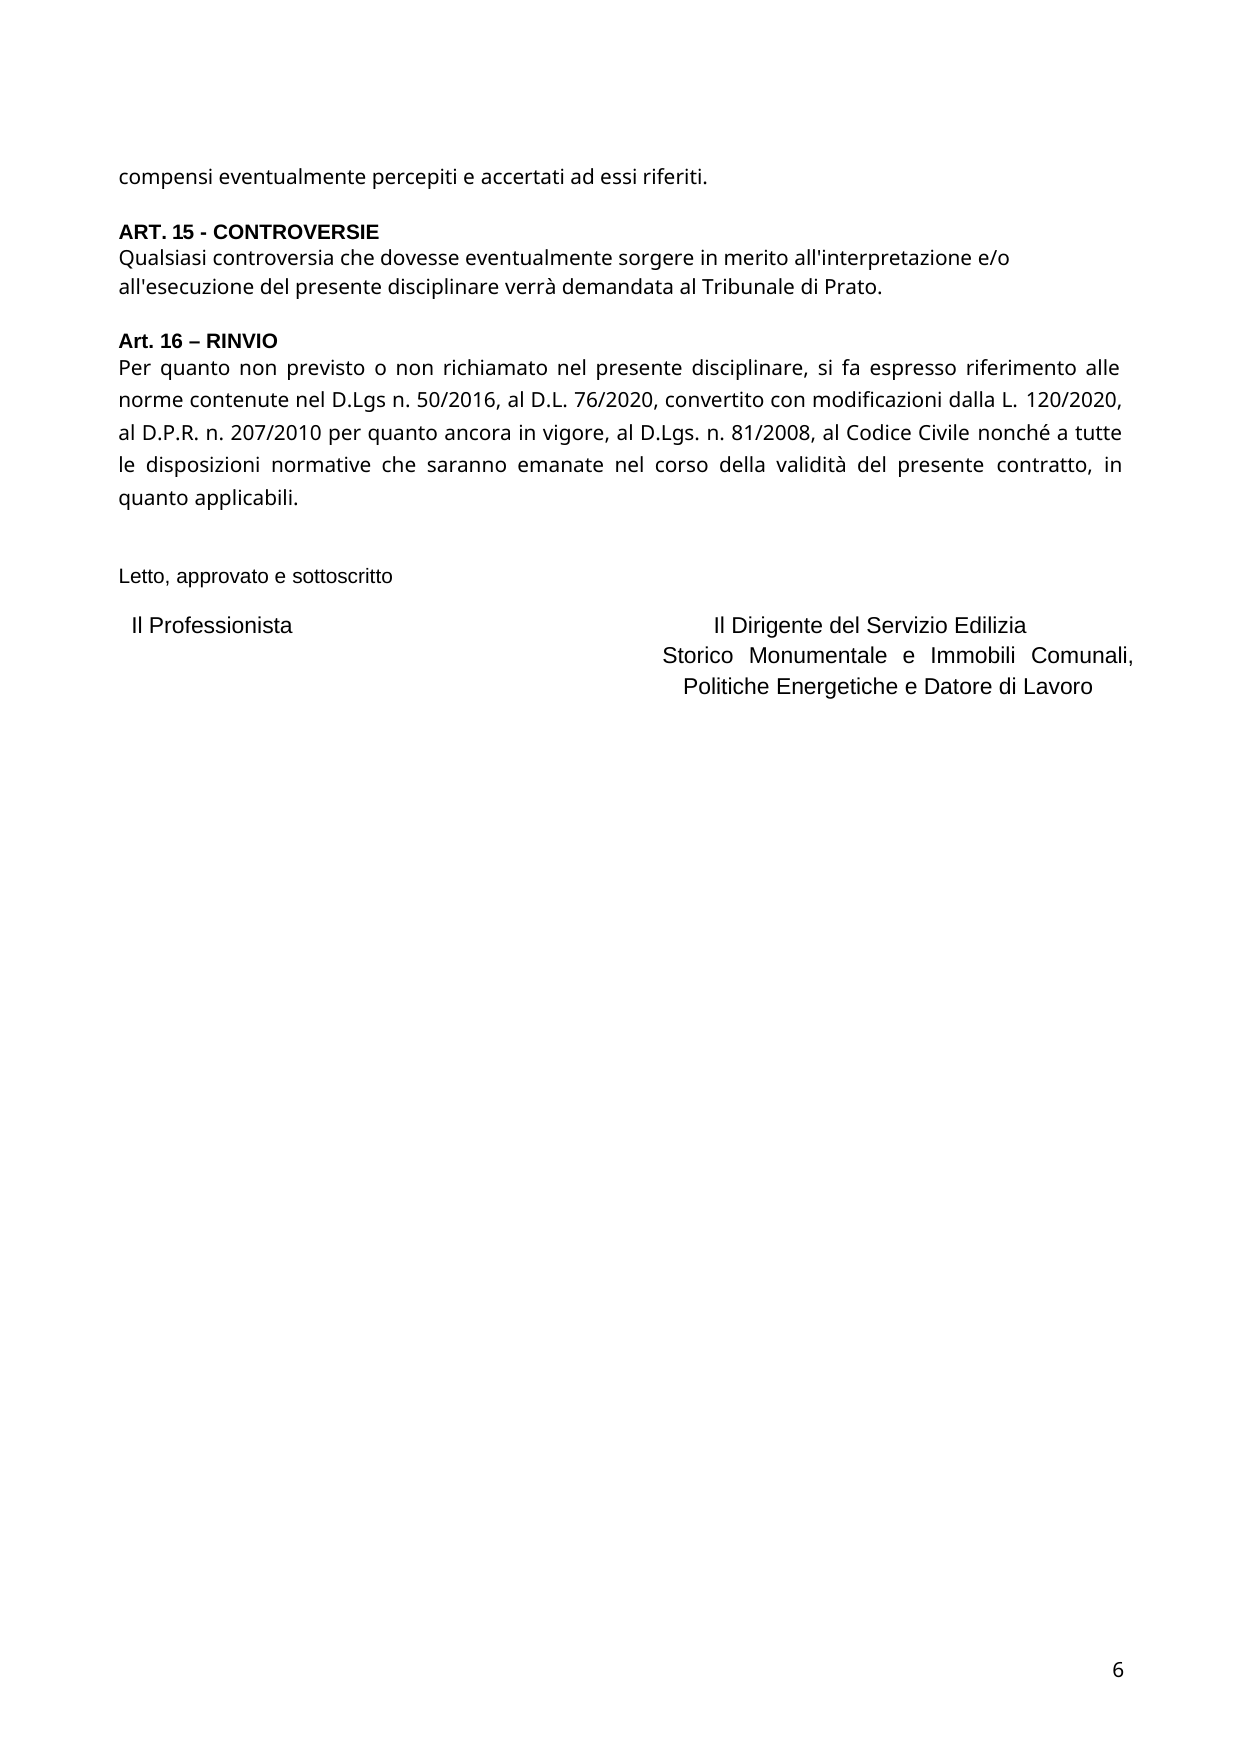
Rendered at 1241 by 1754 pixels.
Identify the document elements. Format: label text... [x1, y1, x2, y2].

text Letto, approvato e sottoscritto [118, 564, 1134, 588]
text Per quanto non previsto o non richiamato nel presente disciplinare, si fa espresso riferimento alle norme contenute nel D.Lgs n. 50/2016, al D.L. 76/2020, convertito con modificazioni dalla L. 120/2020, al D.P.R. n. 207/2010 per quanto ancora in vigore, al D.Lgs. n. 81/2008, al Codice Civile nonché a tutte le disposizioni normative che saranno emanate nel corso della validità del presente contratto, in quanto applicabili. [118, 353, 1122, 512]
text compensi eventualmente percepiti e accertati ad essi riferiti. [118, 162, 1121, 191]
subtitle Art. 16 – RINVIO [118, 329, 1134, 353]
text Il Professionista Il Dirigente del Servizio Edilizia [131, 612, 1134, 638]
text Storico Monumentale e Immobili Comunali, Politiche Energetiche e Datore di Lavoro [662, 642, 1134, 699]
text Qualsiasi controversia che dovesse eventualmente sorgere in merito all'interpretazione e/o all'esecuzione del presente disciplinare verrà demandata al Tribunale di Prato. [118, 243, 1109, 300]
subtitle ART. 15 - CONTROVERSIE [118, 219, 1134, 243]
